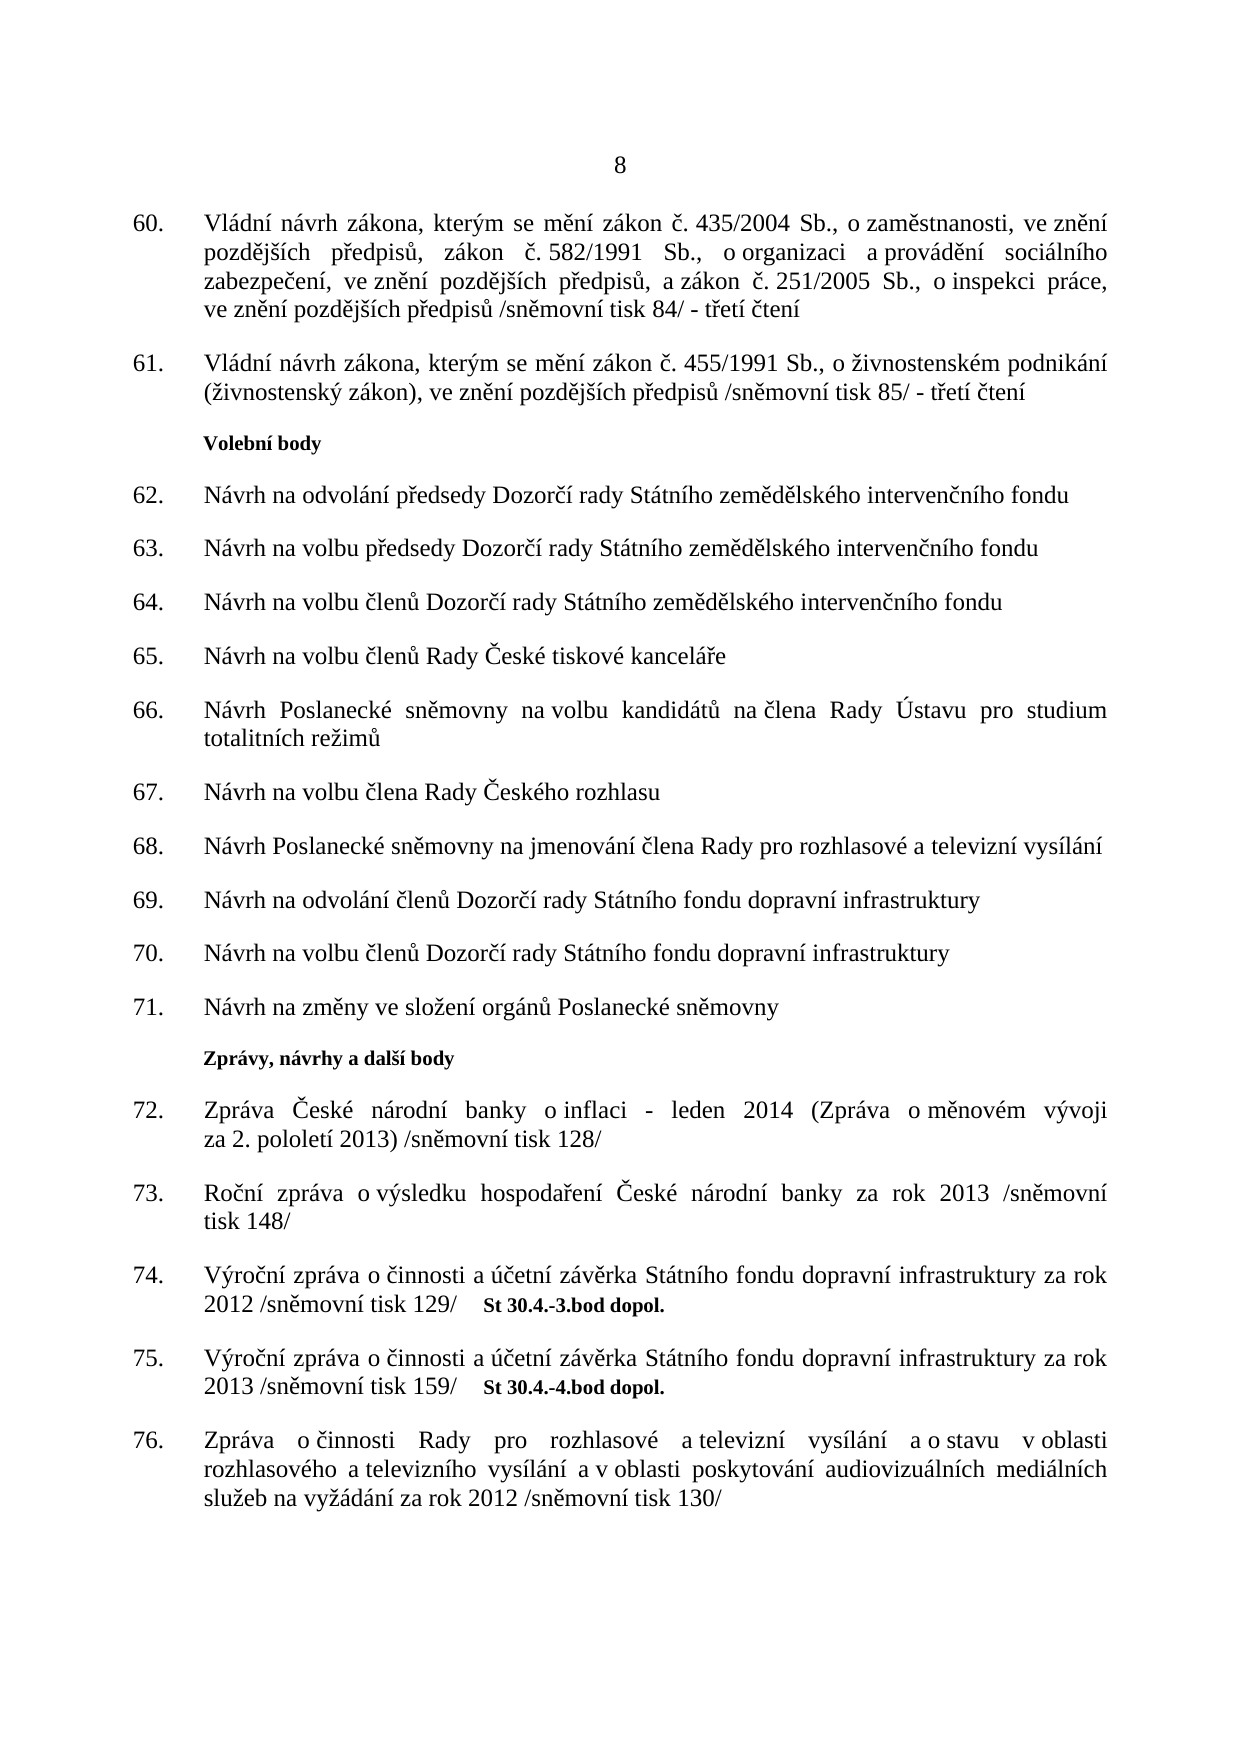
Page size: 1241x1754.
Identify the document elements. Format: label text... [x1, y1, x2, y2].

text 65. Návrh na volbu členů Rady České tiskové kanceláře [133, 641, 1108, 670]
text 70. Návrh na volbu členů Dozorčí rady Státního fondu dopravní infrastruktury [133, 938, 1108, 967]
text 60. Vládní návrh zákona, kterým se mění zákon č. 435/2004 Sb., o zaměstnanosti, ve znění pozdějších předpisů, zákon č. 582/1991 Sb., o organizaci a provádění sociálního zabezpečení, ve znění pozdějších předpisů, a zákon č. 251/2005 Sb., o inspekci práce, ve znění pozdějších předpisů /sněmovní tisk 84/ - třetí čtení [133, 208, 1108, 323]
text 66. Návrh Poslanecké sněmovny na volbu kandidátů na člena Rady Ústavu pro studium totalitních režimů [133, 695, 1108, 752]
text 61. Vládní návrh zákona, kterým se mění zákon č. 455/1991 Sb., o živnostenském podnikání (živnostenský zákon), ve znění pozdějších předpisů /sněmovní tisk 85/ - třetí čtení [133, 348, 1108, 406]
text 71. Návrh na změny ve složení orgánů Poslanecké sněmovny [133, 992, 1108, 1021]
text Zprávy, návrhy a další body [203, 1046, 1108, 1070]
text 64. Návrh na volbu členů Dozorčí rady Státního zemědělského intervenčního fondu [133, 587, 1108, 616]
text 69. Návrh na odvolání členů Dozorčí rady Státního fondu dopravní infrastruktury [133, 885, 1108, 913]
text 72. Zpráva České národní banky o inflaci - leden 2014 (Zpráva o měnovém vývoji za 2. pololetí 2013) /sněmovní tisk 128/ [133, 1095, 1108, 1153]
text 73. Roční zpráva o výsledku hospodaření České národní banky za rok 2013 /sněmovní tisk 148/ [133, 1178, 1108, 1235]
text 75. Výroční zpráva o činnosti a účetní závěrka Státního fondu dopravní infrastruktury za rok 2013 /sněmovní tisk 159/ St 30.4.-4.bod dopol. [133, 1343, 1108, 1400]
text 76. Zpráva o činnosti Rady pro rozhlasové a televizní vysílání a o stavu v oblasti rozhlasového a televizního vysílání a v oblasti poskytování audiovizuálních mediálních služeb na vyžádání za rok 2012 /sněmovní tisk 130/ [133, 1425, 1108, 1511]
text 67. Návrh na volbu člena Rady Českého rozhlasu [133, 777, 1108, 806]
text Volební body [203, 431, 1108, 455]
text 62. Návrh na odvolání předsedy Dozorčí rady Státního zemědělského intervenčního fondu [133, 480, 1108, 508]
text 74. Výroční zpráva o činnosti a účetní závěrka Státního fondu dopravní infrastruktury za rok 2012 /sněmovní tisk 129/ St 30.4.-3.bod dopol. [133, 1260, 1108, 1318]
text 63. Návrh na volbu předsedy Dozorčí rady Státního zemědělského intervenčního fondu [133, 533, 1108, 562]
text 68. Návrh Poslanecké sněmovny na jmenování člena Rady pro rozhlasové a televizní vysílání [133, 831, 1108, 860]
